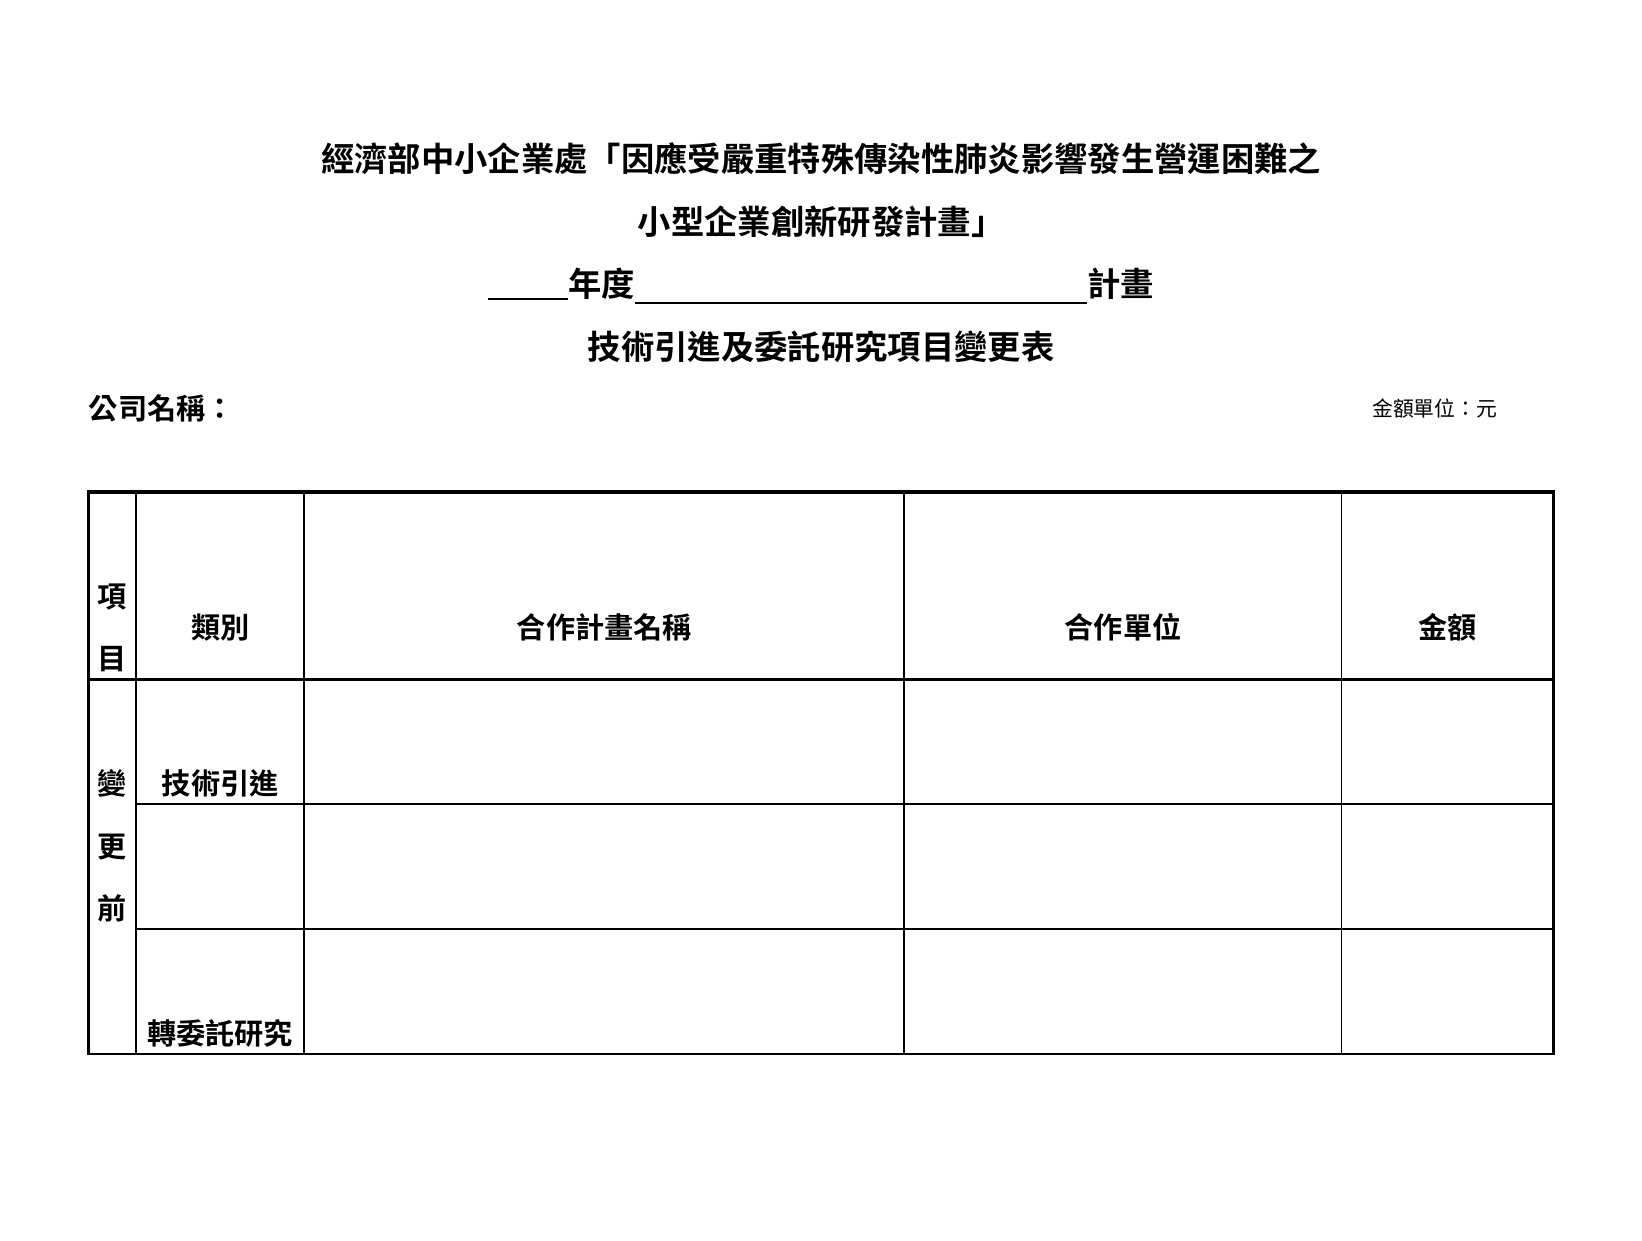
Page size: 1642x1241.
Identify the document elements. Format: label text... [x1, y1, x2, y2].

table_header 金額 [1342, 494, 1552, 678]
table_cell [305, 681, 903, 803]
table_cell [1342, 930, 1552, 1053]
text 技術引進及委託研究項目變更表 [89, 303, 1553, 365]
text 小型企業創新研發計畫」 年度 計畫 [89, 178, 1553, 303]
table_cell [905, 681, 1341, 803]
table_header 合作單位 [905, 494, 1341, 678]
table_cell [305, 930, 903, 1053]
text 經濟部中小企業處「因應受嚴重特殊傳染性肺炎影響發生營運困難之 [89, 115, 1553, 178]
table_cell [1342, 681, 1552, 803]
table_cell 技術引進 [137, 681, 303, 803]
table_cell [905, 805, 1341, 928]
table_header 合作計畫名稱 [305, 494, 903, 678]
table_cell 轉委託研究 [137, 930, 303, 1053]
table_cell [137, 805, 303, 928]
table_cell [905, 930, 1341, 1053]
table_header 類別 [137, 494, 303, 678]
table_header 項目 [90, 494, 135, 678]
table_cell 變更前 [90, 681, 135, 1053]
text 公司名稱： 金額單位：元 [89, 365, 1549, 428]
table_cell [1342, 805, 1552, 928]
table_cell [305, 805, 903, 928]
